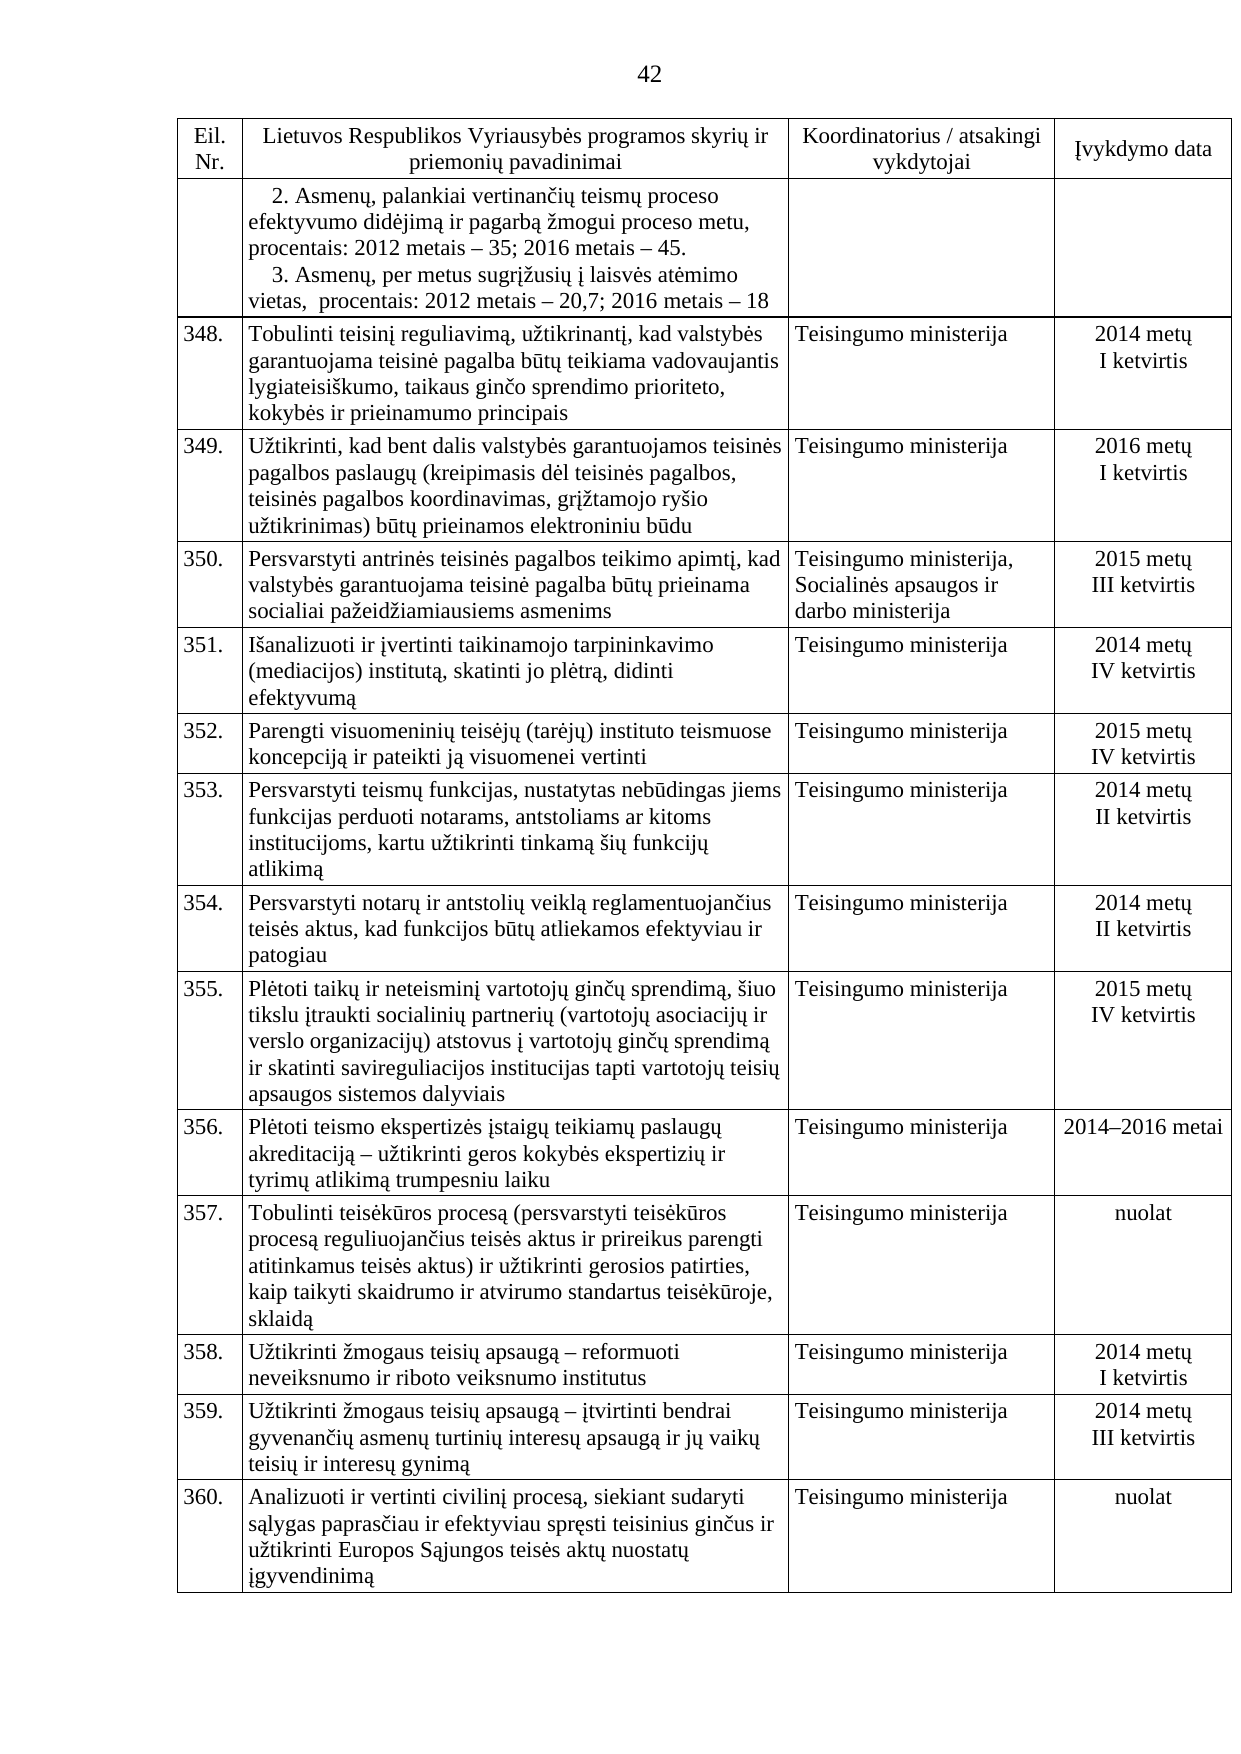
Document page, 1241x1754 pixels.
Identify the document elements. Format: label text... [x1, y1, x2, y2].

table_cell Plėtoti teismo ekspertizės įstaigų teikiamų paslaugų akreditaciją – užtikrinti geros kokybės ekspertizių ir tyrimų atlikimą trumpesniu laiku [243, 1110, 788, 1195]
table_cell Persvarstyti antrinės teisinės pagalbos teikimo apimtį, kad valstybės garantuojama teisinė pagalba būtų prieinama socialiai pažeidžiamiausiems asmenims [243, 542, 788, 627]
table_header Eil. Nr. [178, 119, 242, 178]
table_cell Išanalizuoti ir įvertinti taikinamojo tarpininkavimo (mediacijos) institutą, skatinti jo plėtrą, didinti efektyvumą [243, 628, 788, 713]
table_cell 2016 metų I ketvirtis [1055, 430, 1231, 541]
table_cell 354. [178, 886, 242, 971]
table_cell 356. [178, 1110, 242, 1195]
table_cell Teisingumo ministerija [789, 430, 1054, 541]
table_cell [789, 179, 1054, 316]
table_header Lietuvos Respublikos Vyriausybės programos skyrių ir priemonių pavadinimai [243, 119, 788, 178]
table_cell Teisingumo ministerija [789, 628, 1054, 713]
table_cell Plėtoti taikų ir neteisminį vartotojų ginčų sprendimą, šiuo tikslu įtraukti socialinių partnerių (vartotojų asociacijų ir verslo organizacijų) atstovus į vartotojų ginčų sprendimą ir skatinti savireguliacijos institucijas tapti vartotojų teisių apsaugos sistemos dalyviais [243, 972, 788, 1109]
table_cell 351. [178, 628, 242, 713]
table_cell 350. [178, 542, 242, 627]
table_cell 2014 metų II ketvirtis [1055, 774, 1231, 885]
table_cell 360. [178, 1480, 242, 1592]
table_cell Teisingumo ministerija [789, 1335, 1054, 1393]
table_cell nuolat [1055, 1196, 1231, 1334]
table_cell 2014–2016 metai [1055, 1110, 1231, 1195]
table_cell Teisingumo ministerija [789, 1196, 1054, 1334]
table_cell Tobulinti teisinį reguliavimą, užtikrinantį, kad valstybės garantuojama teisinė pagalba būtų teikiama vadovaujantis lygiateisiškumo, taikaus ginčo sprendimo prioriteto, kokybės ir prieinamumo principais [243, 318, 788, 429]
table_cell Teisingumo ministerija [789, 1110, 1054, 1195]
table_cell Teisingumo ministerija [789, 1480, 1054, 1592]
table_header Koordinatorius / atsakingi vykdytojai [789, 119, 1054, 178]
table_cell Užtikrinti, kad bent dalis valstybės garantuojamos teisinės pagalbos paslaugų (kreipimasis dėl teisinės pagalbos, teisinės pagalbos koordinavimas, grįžtamojo ryšio užtikrinimas) būtų prieinamos elektroniniu būdu [243, 430, 788, 541]
table_cell Persvarstyti teismų funkcijas, nustatytas nebūdingas jiems funkcijas perduoti notarams, antstoliams ar kitoms institucijoms, kartu užtikrinti tinkamą šių funkcijų atlikimą [243, 774, 788, 885]
table_cell Teisingumo ministerija [789, 886, 1054, 971]
table_cell 352. [178, 714, 242, 772]
table_cell Analizuoti ir vertinti civilinį procesą, siekiant sudaryti sąlygas paprasčiau ir efektyviau spręsti teisinius ginčus ir užtikrinti Europos Sąjungos teisės aktų nuostatų įgyvendinimą [243, 1480, 788, 1592]
table_cell 2015 metų IV ketvirtis [1055, 972, 1231, 1109]
table_cell 357. [178, 1196, 242, 1334]
table_cell 359. [178, 1395, 242, 1479]
table_cell Persvarstyti notarų ir antstolių veiklą reglamentuojančius teisės aktus, kad funkcijos būtų atliekamos efektyviau ir patogiau [243, 886, 788, 971]
table_cell Tobulinti teisėkūros procesą (persvarstyti teisėkūros procesą reguliuojančius teisės aktus ir prireikus parengti atitinkamus teisės aktus) ir užtikrinti gerosios patirties, kaip taikyti skaidrumo ir atvirumo standartus teisėkūroje, sklaidą [243, 1196, 788, 1334]
table_cell nuolat [1055, 1480, 1231, 1592]
table_cell 2015 metų IV ketvirtis [1055, 714, 1231, 772]
table_cell Parengti visuomeninių teisėjų (tarėjų) instituto teismuose koncepciją ir pateikti ją visuomenei vertinti [243, 714, 788, 772]
table_cell 353. [178, 774, 242, 885]
table_cell 349. [178, 430, 242, 541]
table_cell 2. Asmenų, palankiai vertinančių teismų proceso efektyvumo didėjimą ir pagarbą žmogui proceso metu, procentais: 2012 metais – 35; 2016 metais – 45. 3. Asmenų, per metus sugrįžusių į laisvės atėmimo vietas, procentais: 2012 metais – 20,7; 2016 metais – 18 [243, 179, 788, 316]
table_cell 2014 metų II ketvirtis [1055, 886, 1231, 971]
table_cell 2014 metų IV ketvirtis [1055, 628, 1231, 713]
table_cell 348. [178, 318, 242, 429]
table_cell 358. [178, 1335, 242, 1393]
table_cell 2015 metų III ketvirtis [1055, 542, 1231, 627]
table_cell 2014 metų III ketvirtis [1055, 1395, 1231, 1479]
table_cell Užtikrinti žmogaus teisių apsaugą – reformuoti neveiksnumo ir riboto veiksnumo institutus [243, 1335, 788, 1393]
table_cell Teisingumo ministerija [789, 1395, 1054, 1479]
table_cell 355. [178, 972, 242, 1109]
table_cell Teisingumo ministerija [789, 318, 1054, 429]
table_cell Teisingumo ministerija [789, 774, 1054, 885]
table_header Įvykdymo data [1055, 119, 1231, 178]
table_cell [178, 179, 242, 316]
table_cell Teisingumo ministerija [789, 972, 1054, 1109]
table_cell Teisingumo ministerija, Socialinės apsaugos ir darbo ministerija [789, 542, 1054, 627]
table_cell 2014 metų I ketvirtis [1055, 318, 1231, 429]
table_cell 2014 metų I ketvirtis [1055, 1335, 1231, 1393]
table_cell Teisingumo ministerija [789, 714, 1054, 772]
table_cell Užtikrinti žmogaus teisių apsaugą – įtvirtinti bendrai gyvenančių asmenų turtinių interesų apsaugą ir jų vaikų teisių ir interesų gynimą [243, 1395, 788, 1479]
table_cell [1055, 179, 1231, 316]
